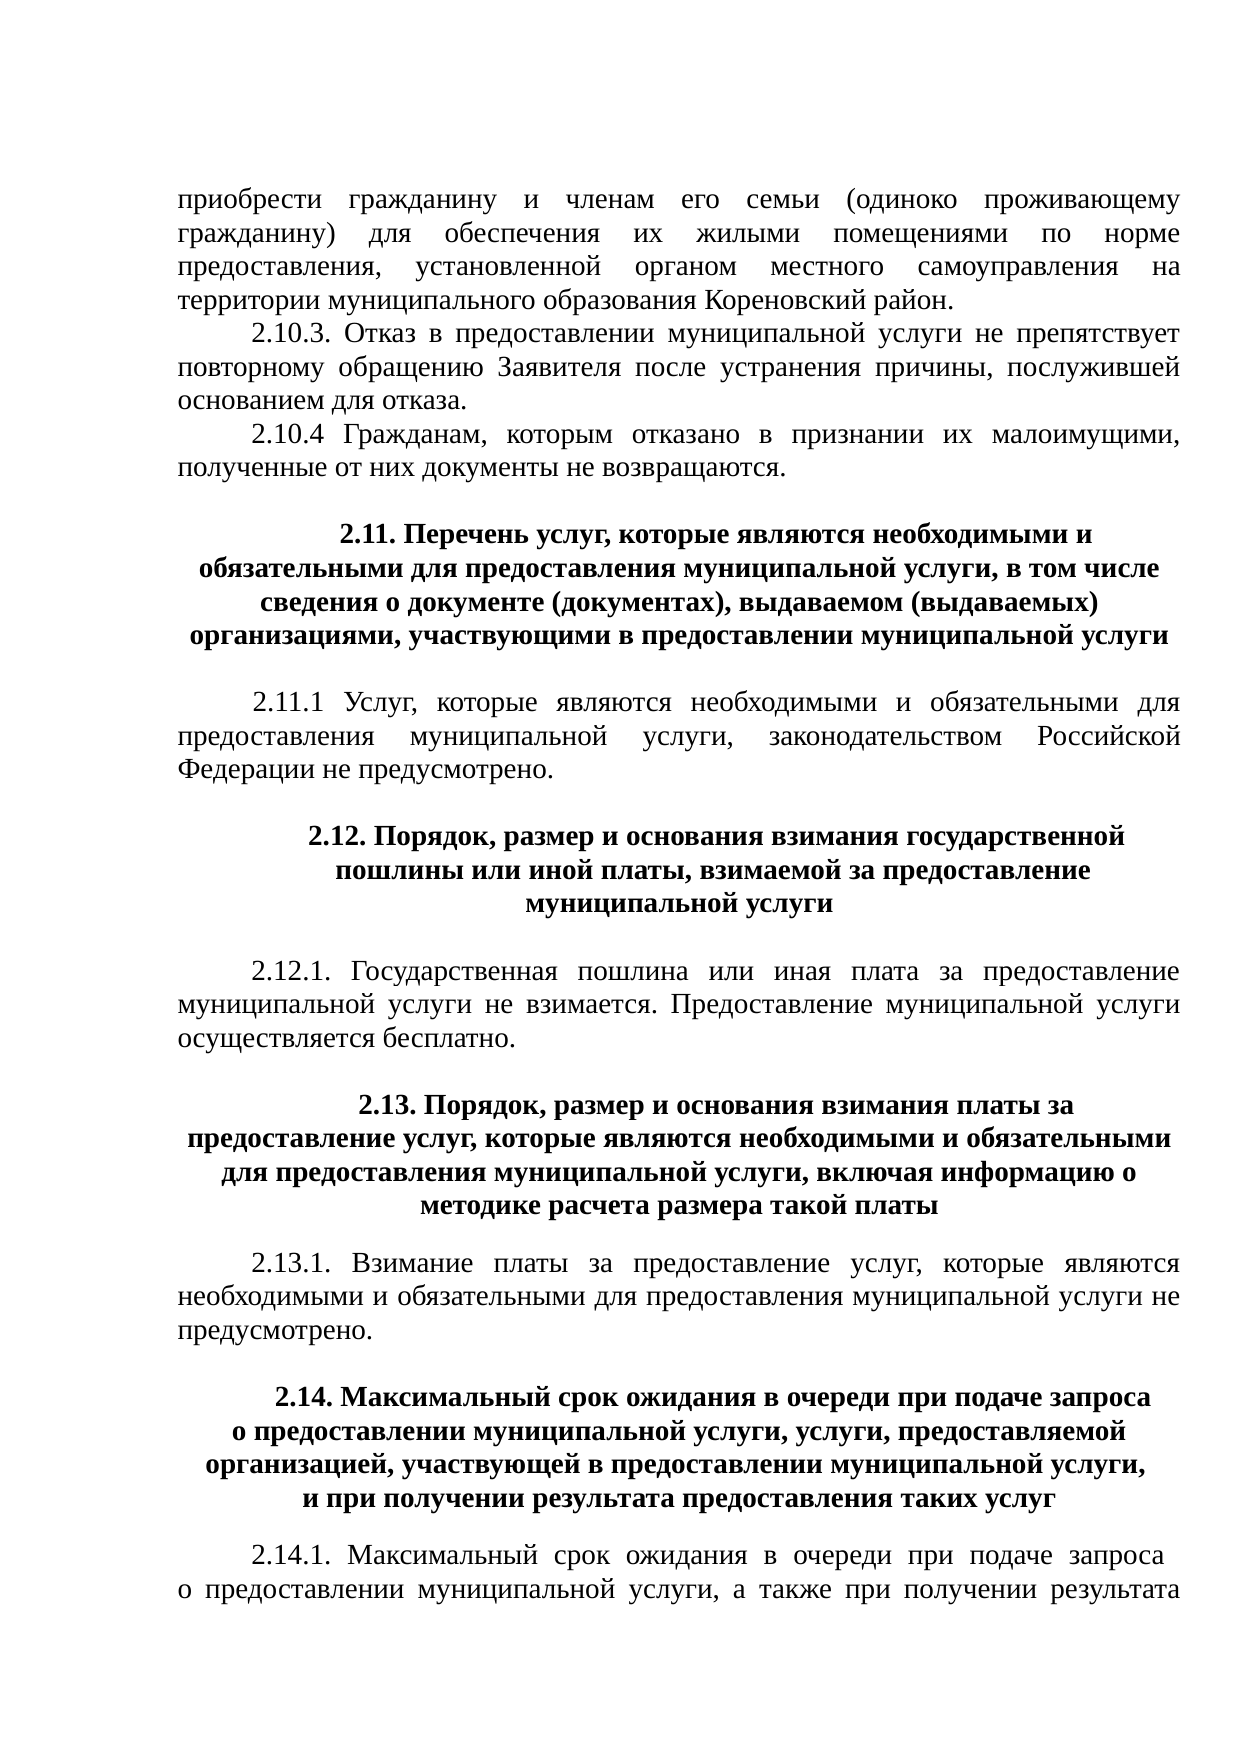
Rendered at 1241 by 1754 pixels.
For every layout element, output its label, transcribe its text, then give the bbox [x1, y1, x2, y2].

text приобрести гражданину и членам его семьи (одиноко проживающему гражданину) для обеспечения их жилыми помещениями по норме предоставления, установленной органом местного самоуправления на территории муниципального образования Кореновский район. [177, 181, 1181, 315]
text 2.12. Порядок, размер и основания взимания государственной [177, 818, 1181, 852]
text пошлины или иной платы, взимаемой за предоставление муниципальной услуги [177, 852, 1181, 919]
text 2.10.4 Гражданам, которым отказано в признании их малоимущими, полученные от них документы не возвращаются. [177, 416, 1181, 483]
text 2.14.1. Максимальный срок ожидания в очереди при подаче запроса о предоставлении муниципальной услуги, а также при получении результата [177, 1537, 1181, 1604]
text 2.12.1. Государственная пошлина или иная плата за предоставление муниципальной услуги не взимается. Предоставление муниципальной услуги осуществляется бесплатно. [177, 953, 1181, 1053]
text 2.11.1 Услуг, которые являются необходимыми и обязательными для предоставления муниципальной услуги, законодательством Российской Федерации не предусмотрено. [177, 684, 1181, 785]
text 2.10.3. Отказ в предоставлении муниципальной услуги не препятствует повторному обращению Заявителя после устранения причины, послужившей основанием для отказа. [177, 315, 1181, 416]
text 2.11. Перечень услуг, которые являются необходимыми и обязательными для предоставления муниципальной услуги, в том числе сведения о документе (документах), выдаваемом (выдаваемых) организациями, участвующими в предоставлении муниципальной услуги [177, 517, 1181, 651]
text 2.14. Максимальный срок ожидания в очереди при подаче запроса о предоставлении муниципальной услуги, услуги, предоставляемой организацией, участвующей в предоставлении муниципальной услуги, и при получении результата предоставления таких услуг [177, 1379, 1181, 1513]
text 2.13. Порядок, размер и основания взимания платы за предоставление услуг, которые являются необходимыми и обязательными для предоставления муниципальной услуги, включая информацию о методике расчета размера такой платы [177, 1087, 1181, 1221]
text 2.13.1. Взимание платы за предоставление услуг, которые являются необходимыми и обязательными для предоставления муниципальной услуги не предусмотрено. [177, 1245, 1181, 1346]
